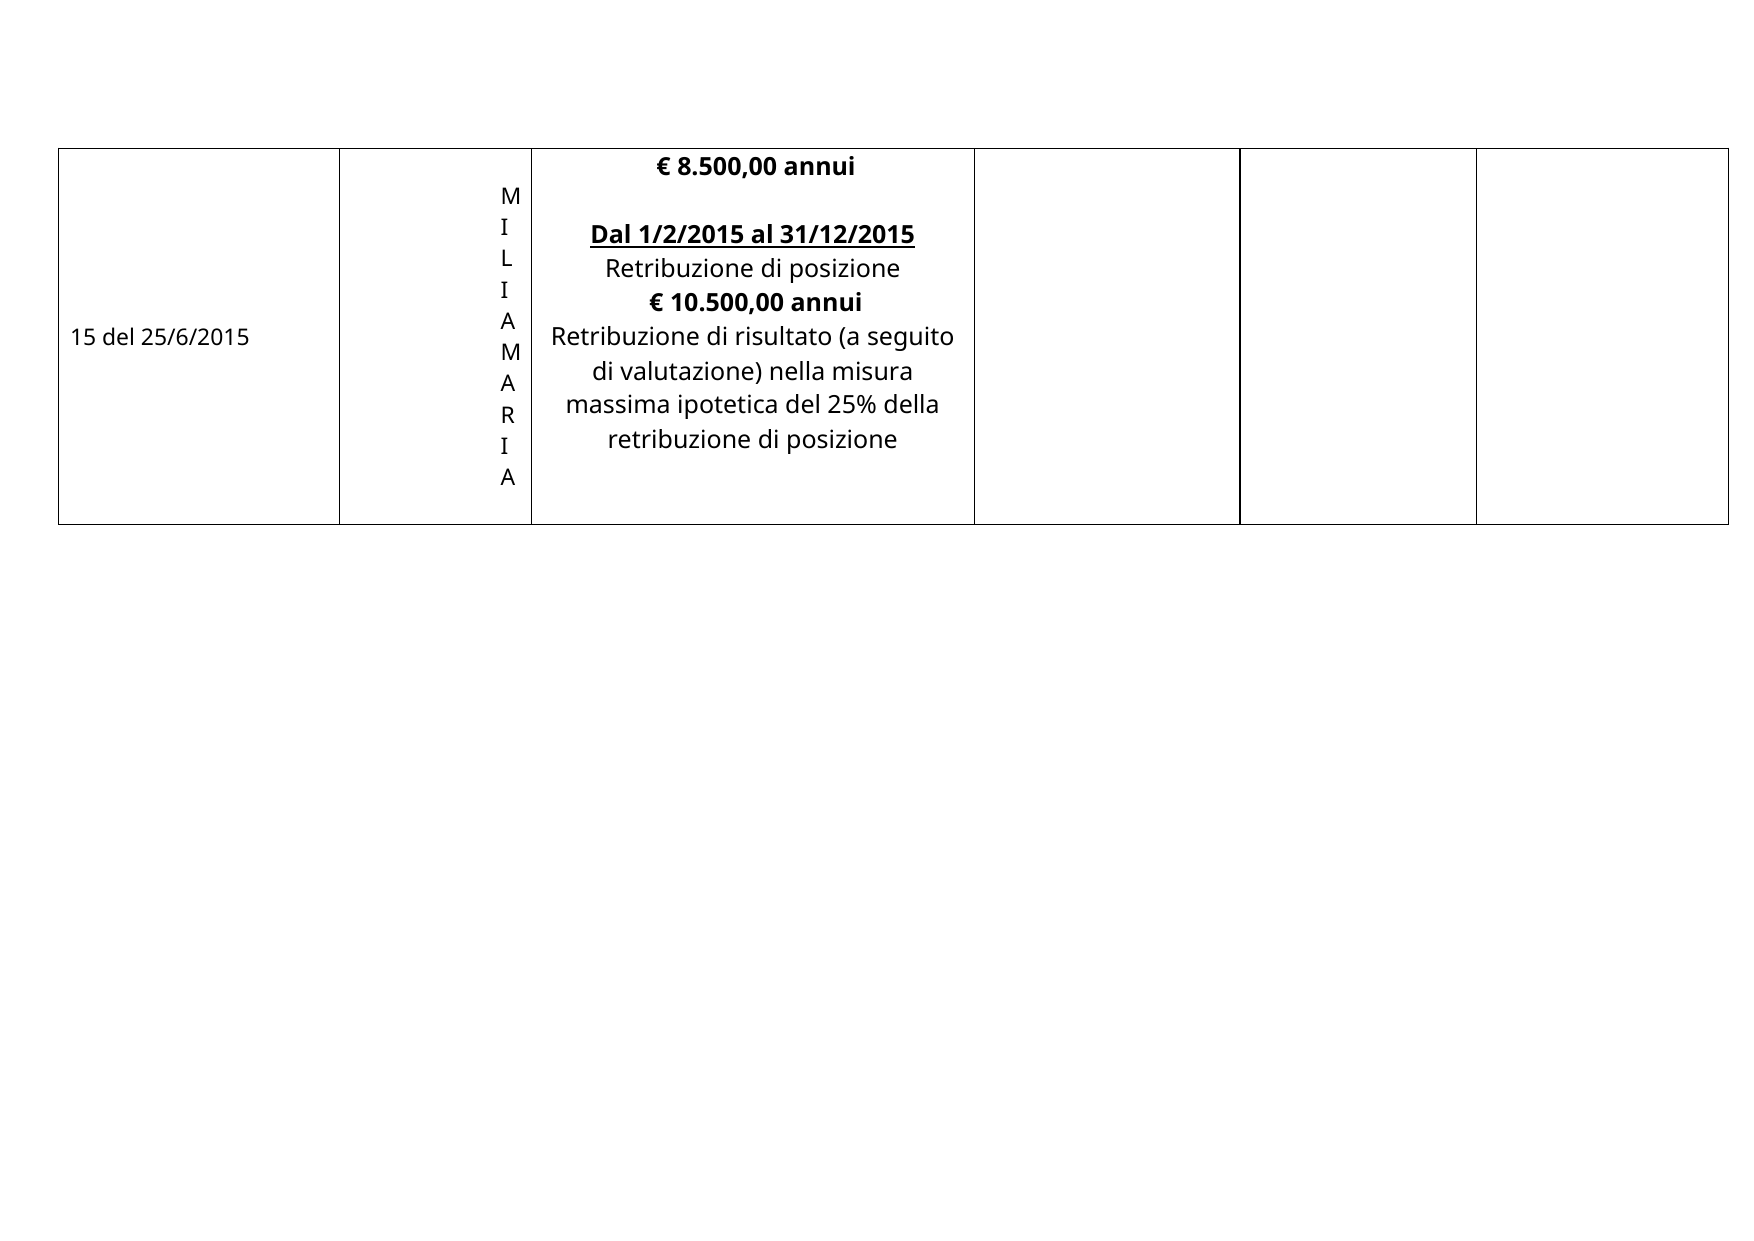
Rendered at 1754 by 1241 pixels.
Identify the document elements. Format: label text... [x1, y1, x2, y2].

table_cell [1241, 149, 1476, 523]
table_cell [975, 149, 1239, 523]
table_cell MILIA MARIA [340, 149, 531, 523]
table_cell € 8.500,00 annui Dal 1/2/2015 al 31/12/2015 Retribuzione di posizione € 10.500,00 annui Retribuzione di risultato (a seguito di valutazione) nella misura massima ipotetica del 25% della retribuzione di posizione [532, 149, 974, 523]
table_cell 15 del 25/6/2015 [59, 149, 339, 523]
table_cell [1477, 149, 1728, 523]
